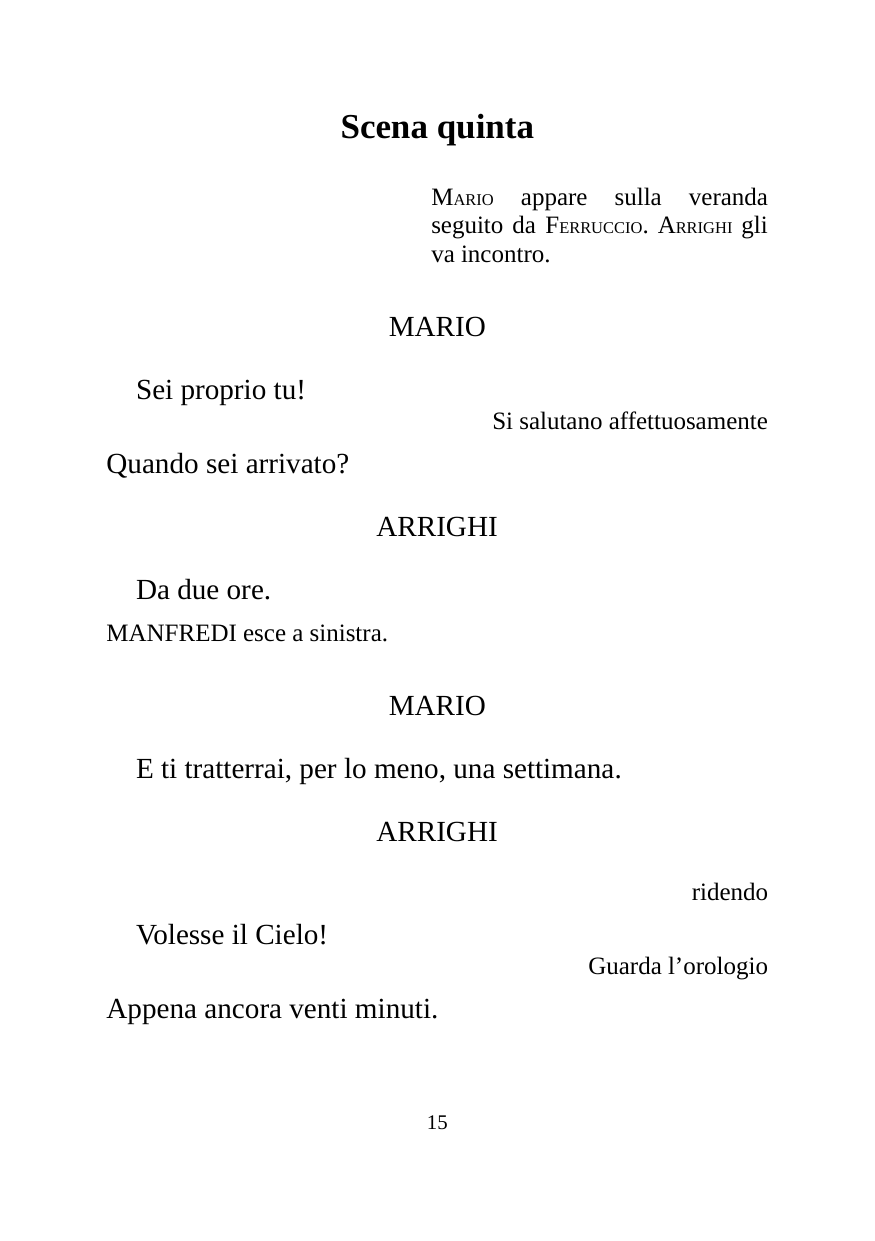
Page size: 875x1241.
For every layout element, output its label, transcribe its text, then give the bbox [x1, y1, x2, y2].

text MANFREDI esce a sinistra. [106, 618, 768, 647]
text Quando sei arrivato? [106, 446, 768, 480]
text Mario appare sulla veranda seguito da Ferruccio. Arrighi gli va incontro. [431, 182, 768, 268]
text MARIO [106, 309, 768, 343]
subtitle Scena quinta [106, 106, 768, 146]
text Sei proprio tu! [106, 372, 768, 406]
text E ti tratterrai, per lo meno, una settimana. [106, 751, 768, 784]
text Da due ore. [106, 572, 768, 606]
text Volesse il Cielo! [106, 917, 768, 951]
text ridendo [431, 877, 768, 906]
text Si salutano affettuosamente [431, 406, 768, 435]
text ARRIGHI [106, 509, 768, 543]
text Appena ancora venti minuti. [106, 991, 768, 1025]
text MARIO [106, 688, 768, 721]
text ARRIGHI [106, 814, 768, 847]
text Guarda l’orologio [431, 951, 768, 980]
